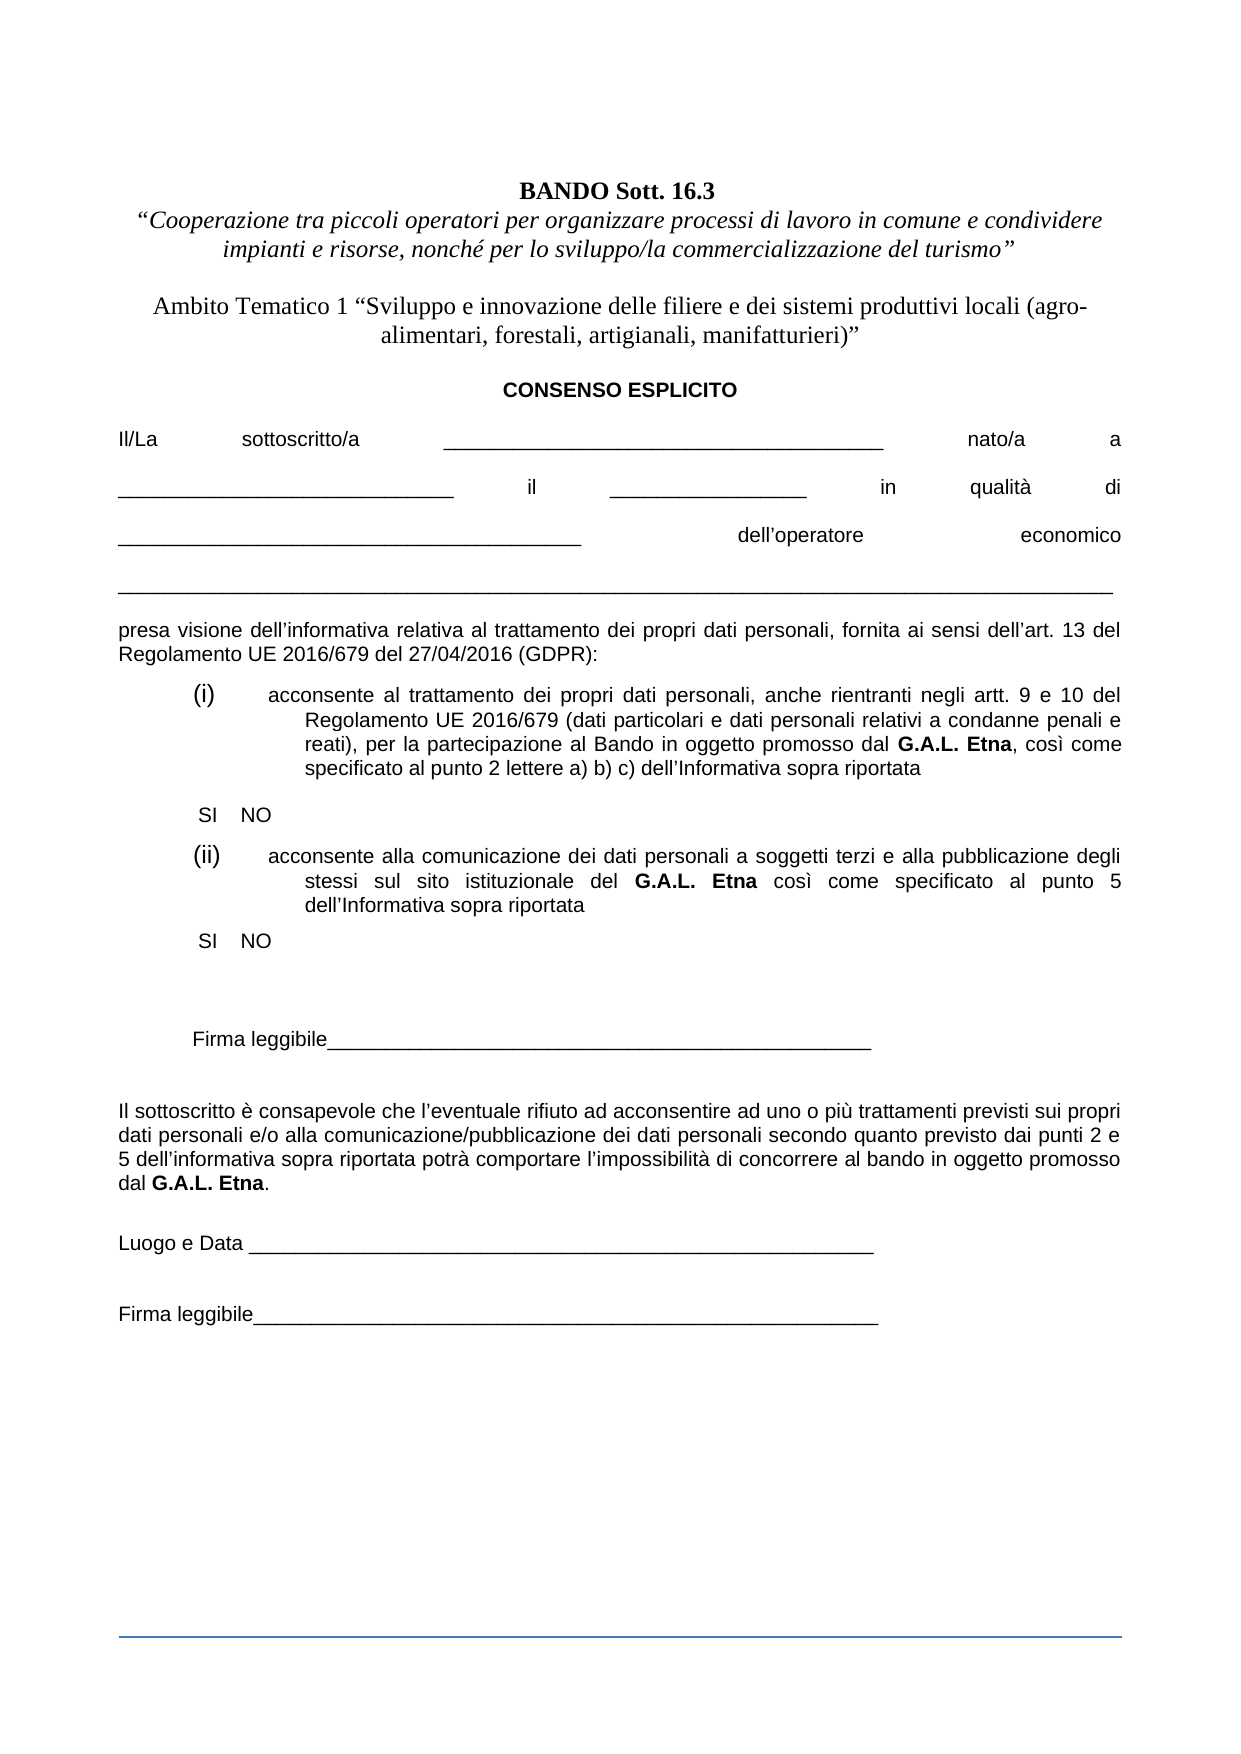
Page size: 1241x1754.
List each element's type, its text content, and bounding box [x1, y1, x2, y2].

text Il/La sottoscritto/a ______________________________________ nato/a a _____________________________ il _________________ in qualità di ________________________________________ dell’operatore economico ______________________________________________________________________________________ [118, 427, 1122, 594]
text “Cooperazione tra piccoli operatori per organizzare processi di lavoro in comune e condividere impianti e risorse, nonché per lo sviluppo/la commercializzazione del turismo” [118, 205, 1122, 263]
text Luogo e Data ______________________________________________________ [118, 1230, 1122, 1254]
text Il sottoscritto è consapevole che l’eventuale rifiuto ad acconsentire ad uno o più trattamenti previsti sui propri dati personali e/o alla comunicazione/pubblicazione dei dati personali secondo quanto previsto dai punti 2 e 5 dell’informativa sopra riportata potrà comportare l’impossibilità di concorrere al bando in oggetto promosso dal G.A.L. Etna. [118, 1099, 1122, 1194]
text presa visione dell’informativa relativa al trattamento dei propri dati personali, fornita ai sensi dell’art. 13 del Regolamento UE 2016/679 del 27/04/2016 (GDPR): [118, 618, 1122, 666]
text CONSENSO ESPLICITO [118, 378, 1122, 402]
text SI NO [192, 803, 1122, 827]
text Firma leggibile_______________________________________________ [192, 1027, 1122, 1051]
list acconsente al trattamento dei propri dati personali, anche rientranti negli artt. 9 e 10 del Regolamento UE 2016/679 (dati particolari e dati personali relativi a condanne penali e reati), per la partecipazione al Bando in oggetto promosso dal G.A.L. Etna, così come specificato al punto 2 lettere a) b) c) dell’Informativa sopra riportata [193, 679, 1122, 779]
list acconsente alla comunicazione dei dati personali a soggetti terzi e alla pubblicazione degli stessi sul sito istituzionale del G.A.L. Etna così come specificato al punto 5 dell’Informativa sopra riportata [193, 840, 1122, 916]
text Ambito Tematico 1 “Sviluppo e innovazione delle filiere e dei sistemi produttivi locali (agro-alimentari, forestali, artigianali, manifatturieri)” [118, 291, 1122, 349]
text SI NO [192, 929, 1122, 953]
text Firma leggibile______________________________________________________ [118, 1302, 1122, 1326]
text BANDO Sott. 16.3 [118, 176, 1122, 205]
